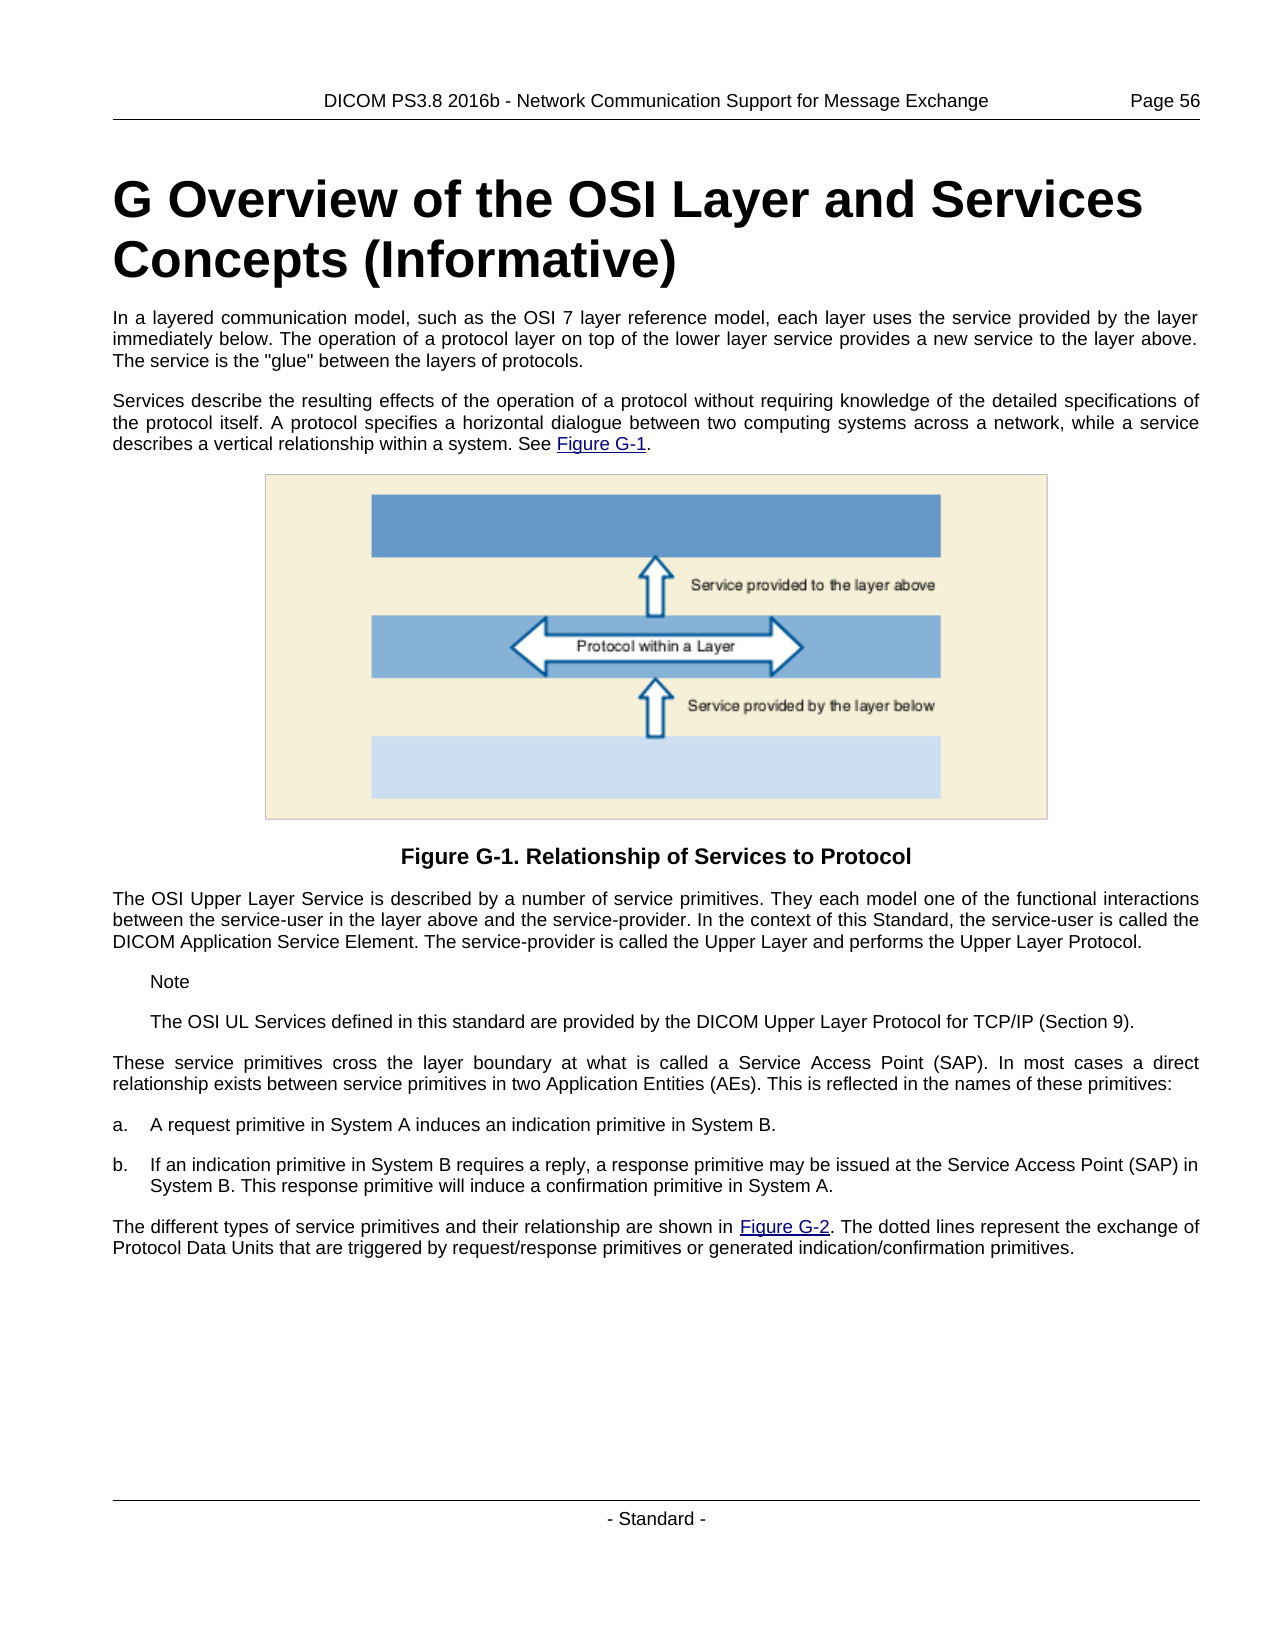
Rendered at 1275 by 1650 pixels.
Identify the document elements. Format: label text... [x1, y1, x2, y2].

list A request primitive in System A induces an indication primitive in System B. [112, 1113, 1200, 1135]
text In a layered communication model, such as the OSI 7 layer reference model, each layer uses the service provided by the layer immediately below. The operation of a protocol layer on top of the lower layer service provides a new service to the layer above. The service is the "glue" between the layers of protocols. [112, 307, 1200, 371]
text Figure G-1. Relationship of Services to Protocol [112, 843, 1200, 869]
text The OSI UL Services defined in this standard are provided by the DICOM Upper Layer Protocol for TCP/IP (Section 9). [150, 1011, 1162, 1033]
text Note [150, 971, 1162, 992]
text G Overview of the OSI Layer and Services Concepts (Informative) [112, 169, 1200, 288]
text The different types of service primitives and their relationship are shown in Figure G-2. The dotted lines represent the exchange of Protocol Data Units that are triggered by request/response primitives or generated indication/confirmation primitives. [112, 1216, 1200, 1259]
text The OSI Upper Layer Service is described by a number of service primitives. They each model one of the functional interactions between the service-user in the layer above and the service-provider. In the context of this Standard, the service-user is called the DICOM Application Service Element. The service-provider is called the Upper Layer and performs the Upper Layer Protocol. [112, 887, 1200, 952]
picture [264, 473, 1049, 821]
text These service primitives cross the layer boundary at what is called a Service Access Point (SAP). In most cases a direct relationship exists between service primitives in two Application Entities (AEs). This is reflected in the names of these primitives: [112, 1052, 1200, 1095]
list If an indication primitive in System B requires a reply, a response primitive may be issued at the Service Access Point (SAP) in System B. This response primitive will induce a confirmation primitive in System A. [112, 1154, 1200, 1197]
text Services describe the resulting effects of the operation of a protocol without requiring knowledge of the detailed specifications of the protocol itself. A protocol specifies a horizontal dialogue between two computing systems across a network, while a service describes a vertical relationship within a system. See Figure G-1. [112, 390, 1200, 455]
